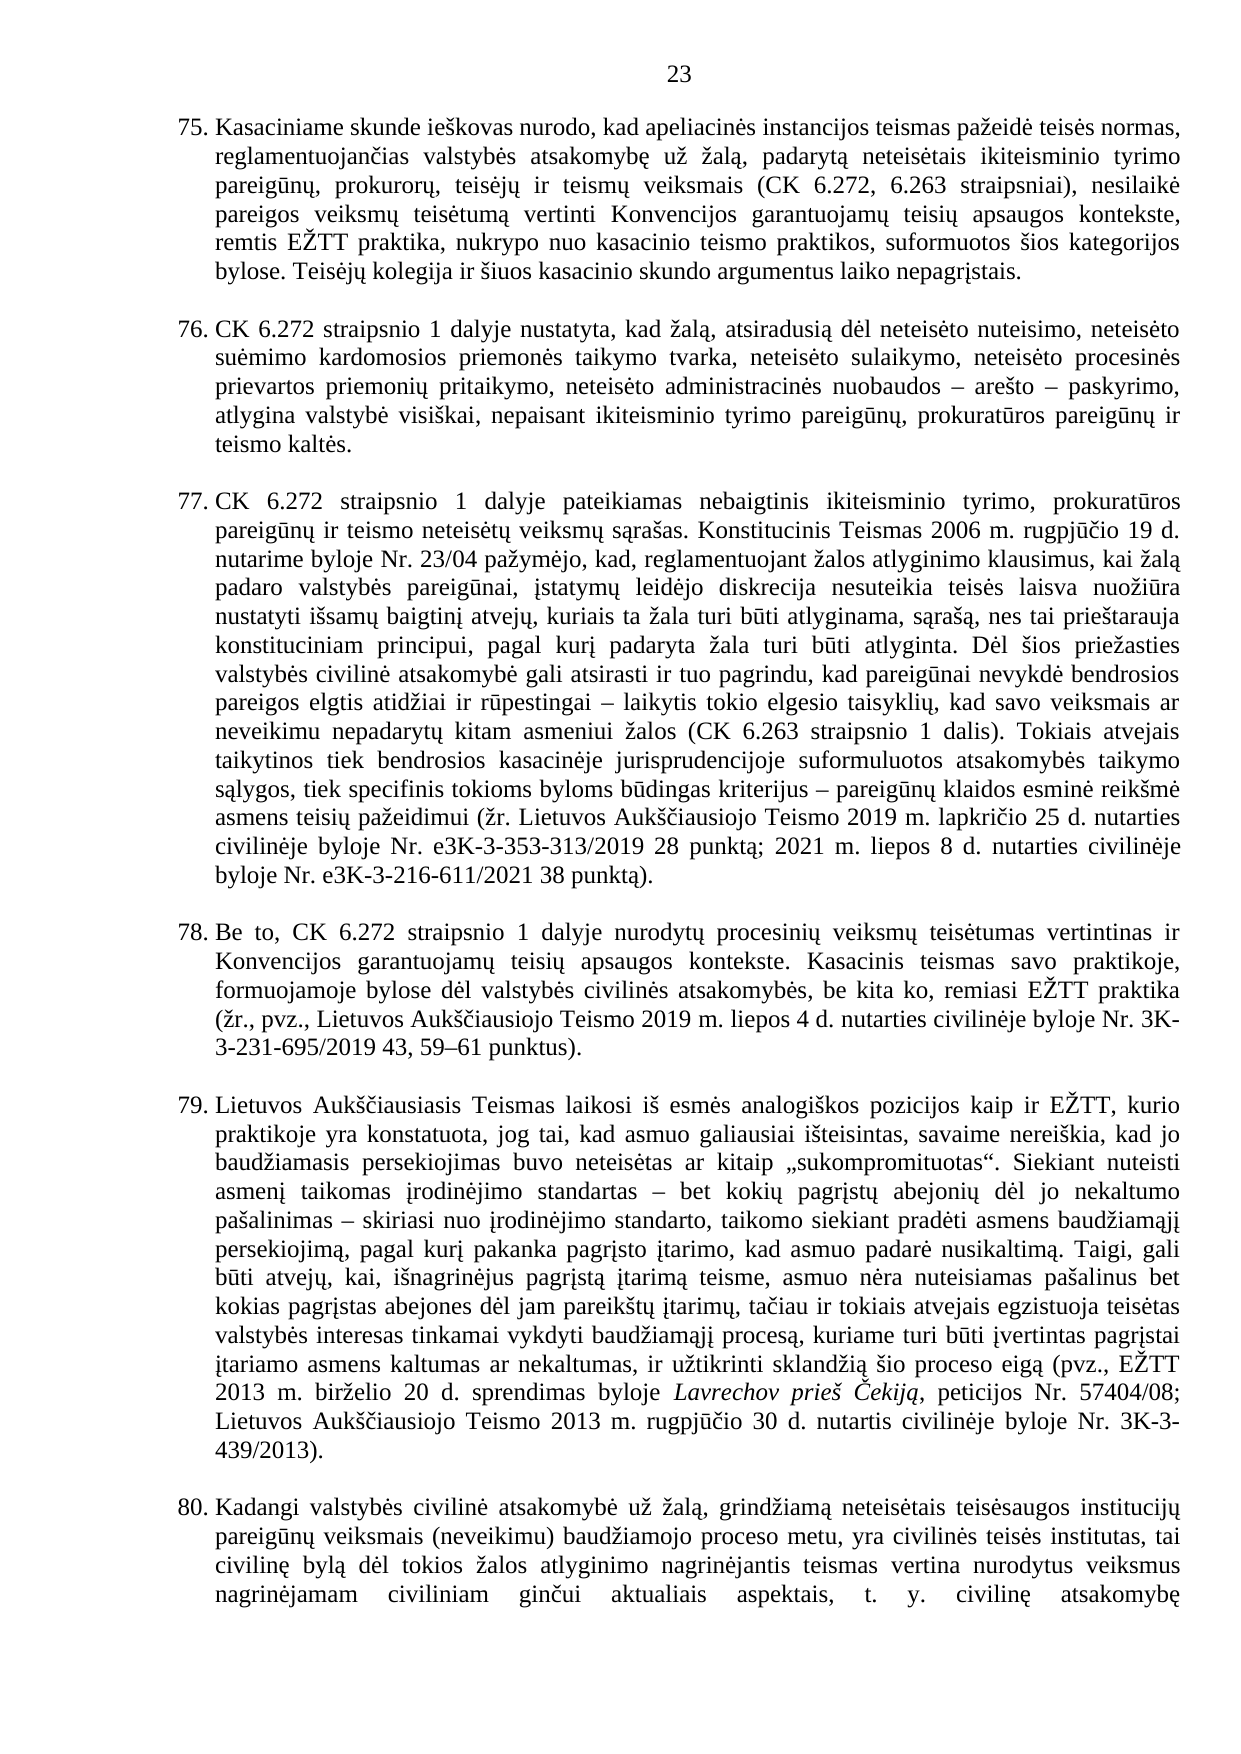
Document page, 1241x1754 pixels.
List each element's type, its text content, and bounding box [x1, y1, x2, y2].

text 76. CK 6.272 straipsnio 1 dalyje nustatyta, kad žalą, atsiradusią dėl neteisėto nuteisimo, neteisėto suėmimo kardomosios priemonės taikymo tvarka, neteisėto sulaikymo, neteisėto procesinės prievartos priemonių pritaikymo, neteisėto administracinės nuobaudos – arešto – paskyrimo, atlygina valstybė visiškai, nepaisant ikiteisminio tyrimo pareigūnų, prokuratūros pareigūnų ir teismo kaltės. [177, 314, 1181, 457]
text 75. Kasaciniame skunde ieškovas nurodo, kad apeliacinės instancijos teismas pažeidė teisės normas, reglamentuojančias valstybės atsakomybę už žalą, padarytą neteisėtais ikiteisminio tyrimo pareigūnų, prokurorų, teisėjų ir teismų veiksmais (CK 6.272, 6.263 straipsniai), nesilaikė pareigos veiksmų teisėtumą vertinti Konvencijos garantuojamų teisių apsaugos kontekste, remtis EŽTT praktika, nukrypo nuo kasacinio teismo praktikos, suformuotos šios kategorijos bylose. Teisėjų kolegija ir šiuos kasacinio skundo argumentus laiko nepagrįstais. [177, 112, 1181, 285]
text 78. Be to, CK 6.272 straipsnio 1 dalyje nurodytų procesinių veiksmų teisėtumas vertintinas ir Konvencijos garantuojamų teisių apsaugos kontekste. Kasacinis teismas savo praktikoje, formuojamoje bylose dėl valstybės civilinės atsakomybės, be kita ko, remiasi EŽTT praktika (žr., pvz., Lietuvos Aukščiausiojo Teismo 2019 m. liepos 4 d. nutarties civilinėje byloje Nr. 3K-3-231-695/2019 43, 59–61 punktus). [177, 917, 1181, 1061]
text 77. CK 6.272 straipsnio 1 dalyje pateikiamas nebaigtinis ikiteisminio tyrimo, prokuratūros pareigūnų ir teismo neteisėtų veiksmų sąrašas. Konstitucinis Teismas 2006 m. rugpjūčio 19 d. nutarime byloje Nr. 23/04 pažymėjo, kad, reglamentuojant žalos atlyginimo klausimus, kai žalą padaro valstybės pareigūnai, įstatymų leidėjo diskrecija nesuteikia teisės laisva nuožiūra nustatyti išsamų baigtinį atvejų, kuriais ta žala turi būti atlyginama, sąrašą, nes tai prieštarauja konstituciniam principui, pagal kurį padaryta žala turi būti atlyginta. Dėl šios priežasties valstybės civilinė atsakomybė gali atsirasti ir tuo pagrindu, kad pareigūnai nevykdė bendrosios pareigos elgtis atidžiai ir rūpestingai – laikytis tokio elgesio taisyklių, kad savo veiksmais ar neveikimu nepadarytų kitam asmeniui žalos (CK 6.263 straipsnio 1 dalis). Tokiais atvejais taikytinos tiek bendrosios kasacinėje jurisprudencijoje suformuluotos atsakomybės taikymo sąlygos, tiek specifinis tokioms byloms būdingas kriterijus – pareigūnų klaidos esminė reikšmė asmens teisių pažeidimui (žr. Lietuvos Aukščiausiojo Teismo 2019 m. lapkričio 25 d. nutarties civilinėje byloje Nr. e3K-3-353-313/2019 28 punktą; 2021 m. liepos 8 d. nutarties civilinėje byloje Nr. e3K-3-216-611/2021 38 punktą). [177, 486, 1181, 889]
text 80. Kadangi valstybės civilinė atsakomybė už žalą, grindžiamą neteisėtais teisėsaugos institucijų pareigūnų veiksmais (neveikimu) baudžiamojo proceso metu, yra civilinės teisės institutas, tai civilinę bylą dėl tokios žalos atlyginimo nagrinėjantis teismas vertina nurodytus veiksmus nagrinėjamam civiliniam ginčui aktualiais aspektais, t. y. civilinę atsakomybę [177, 1492, 1181, 1607]
text 79. Lietuvos Aukščiausiasis Teismas laikosi iš esmės analogiškos pozicijos kaip ir EŽTT, kurio praktikoje yra konstatuota, jog tai, kad asmuo galiausiai išteisintas, savaime nereiškia, kad jo baudžiamasis persekiojimas buvo neteisėtas ar kitaip „sukompromituotas“. Siekiant nuteisti asmenį taikomas įrodinėjimo standartas – bet kokių pagrįstų abejonių dėl jo nekaltumo pašalinimas – skiriasi nuo įrodinėjimo standarto, taikomo siekiant pradėti asmens baudžiamąjį persekiojimą, pagal kurį pakanka pagrįsto įtarimo, kad asmuo padarė nusikaltimą. Taigi, gali būti atvejų, kai, išnagrinėjus pagrįstą įtarimą teisme, asmuo nėra nuteisiamas pašalinus bet kokias pagrįstas abejones dėl jam pareikštų įtarimų, tačiau ir tokiais atvejais egzistuoja teisėtas valstybės interesas tinkamai vykdyti baudžiamąjį procesą, kuriame turi būti įvertintas pagrįstai įtariamo asmens kaltumas ar nekaltumas, ir užtikrinti sklandžią šio proceso eigą (pvz., EŽTT 2013 m. birželio 20 d. sprendimas byloje Lavrechov prieš Čekiją, peticijos Nr. 57404/08; Lietuvos Aukščiausiojo Teismo 2013 m. rugpjūčio 30 d. nutartis civilinėje byloje Nr. 3K-3-439/2013). [177, 1090, 1181, 1464]
